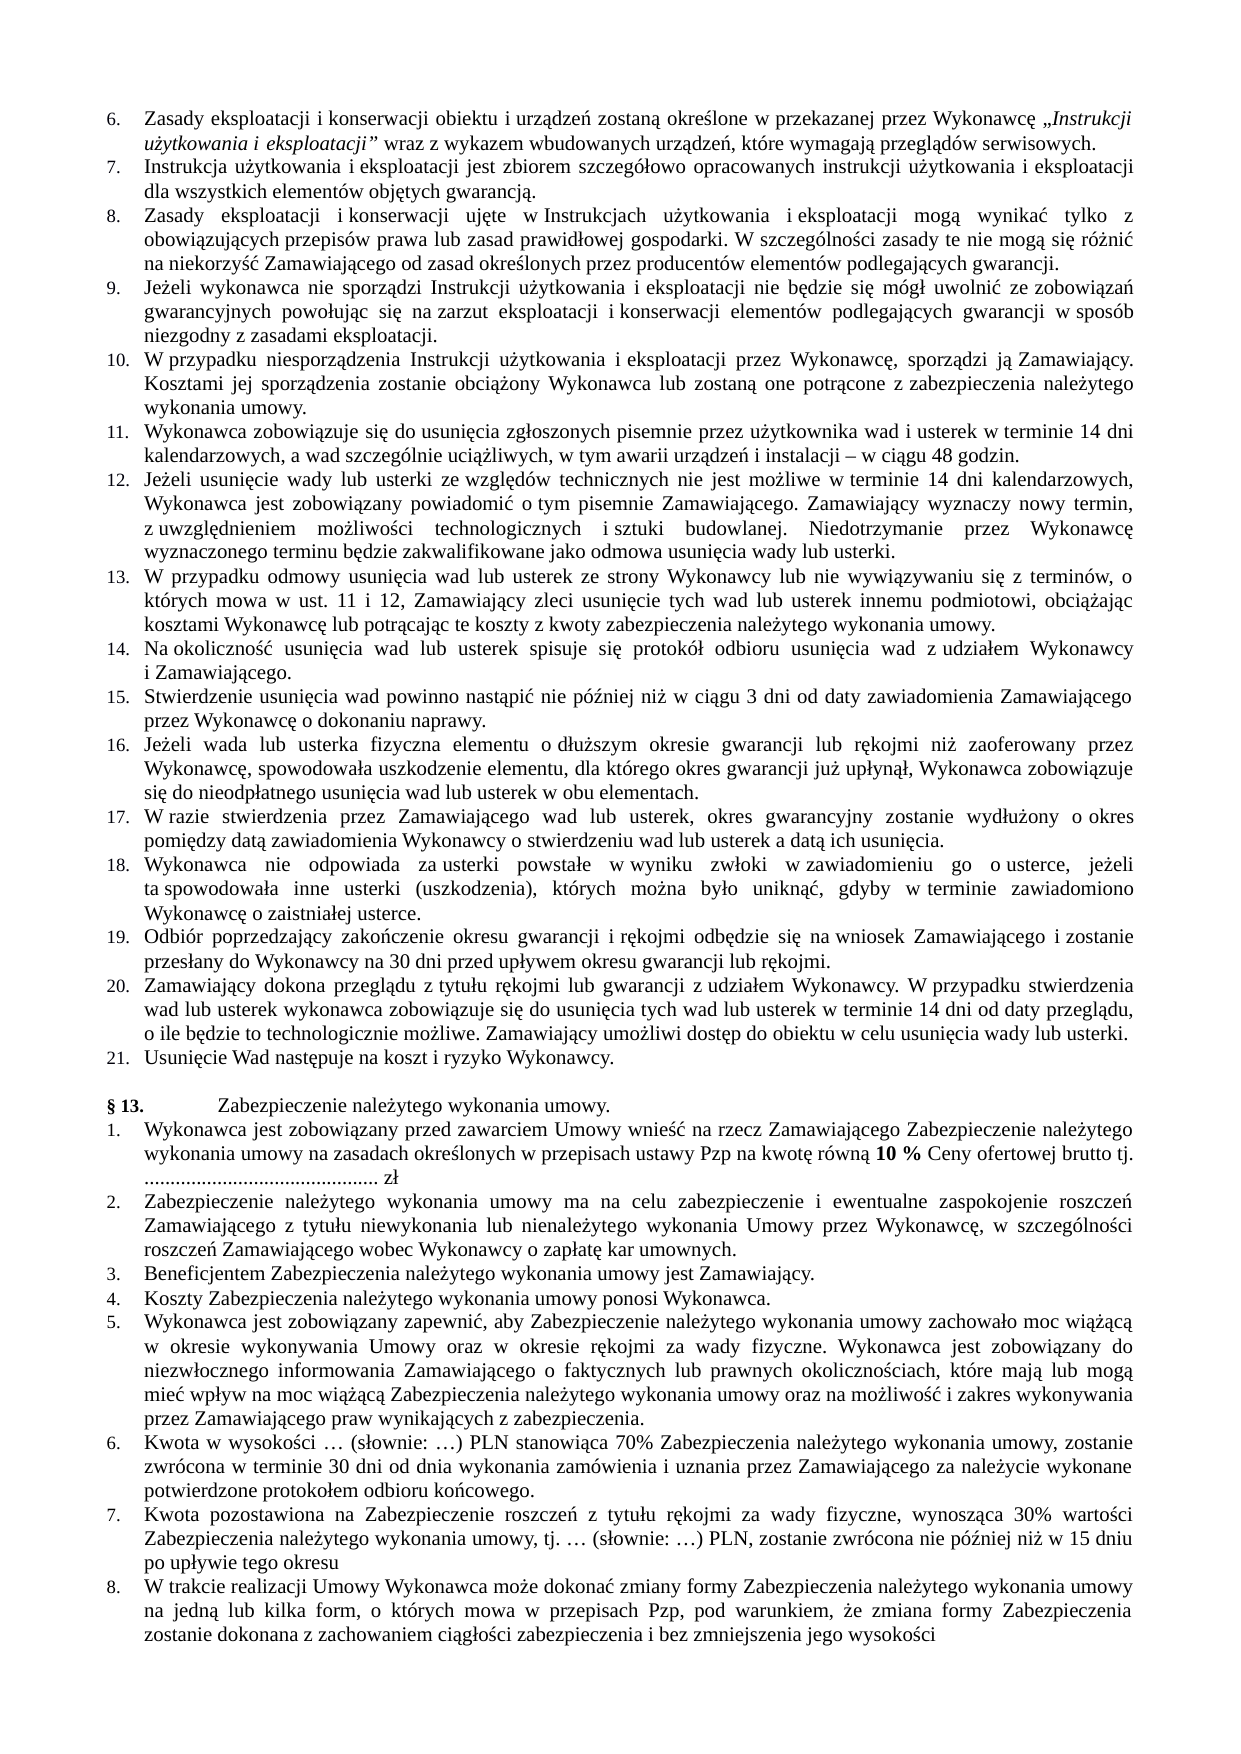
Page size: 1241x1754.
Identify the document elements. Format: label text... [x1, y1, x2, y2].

list Kwota w wysokości … (słownie: …) PLN stanowiąca 70% Zabezpieczenia należytego wykonania umowy, zostanie zwrócona w terminie 30 dni od dnia wykonania zamówienia i uznania przez Zamawiającego za należycie wykonane potwierdzone protokołem odbioru końcowego. [106, 1430, 1134, 1502]
list Jeżeli wada lub usterka fizyczna elementu o dłuższym okresie gwarancji lub rękojmi niż zaoferowany przez Wykonawcę, spowodowała uszkodzenie elementu, dla którego okres gwarancji już upłynął, Wykonawca zobowiązuje się do nieodpłatnego usunięcia wad lub usterek w obu elementach. [106, 732, 1134, 804]
list Koszty Zabezpieczenia należytego wykonania umowy ponosi Wykonawca. [106, 1285, 1134, 1309]
list Zabezpieczenie należytego wykonania umowy ma na celu zabezpieczenie i ewentualne zaspokojenie roszczeń Zamawiającego z tytułu niewykonania lub nienależytego wykonania Umowy przez Wykonawcę, w szczególności roszczeń Zamawiającego wobec Wykonawcy o zapłatę kar umownych. [106, 1189, 1134, 1261]
list Wykonawca nie odpowiada za usterki powstałe w wyniku zwłoki w zawiadomieniu go o usterce, jeżeli ta spowodowała inne usterki (uszkodzenia), których można było uniknąć, gdyby w terminie zawiadomiono Wykonawcę o zaistniałej usterce. [106, 852, 1134, 924]
list Instrukcja użytkowania i eksploatacji jest zbiorem szczegółowo opracowanych instrukcji użytkowania i eksploatacji dla wszystkich elementów objętych gwarancją. [106, 154, 1134, 203]
list Beneficjentem Zabezpieczenia należytego wykonania umowy jest Zamawiający. [106, 1261, 1134, 1285]
list Na okoliczność usunięcia wad lub usterek spisuje się protokół odbioru usunięcia wad z udziałem Wykonawcy i Zamawiającego. [106, 636, 1134, 684]
list Wykonawca jest zobowiązany zapewnić, aby Zabezpieczenie należytego wykonania umowy zachowało moc wiążącą w okresie wykonywania Umowy oraz w okresie rękojmi za wady fizyczne. Wykonawca jest zobowiązany do niezwłocznego informowania Zamawiającego o faktycznych lub prawnych okolicznościach, które mają lub mogą mieć wpływ na moc wiążącą Zabezpieczenia należytego wykonania umowy oraz na możliwość i zakres wykonywania przez Zamawiającego praw wynikających z zabezpieczenia. [106, 1309, 1134, 1430]
list Zamawiający dokona przeglądu z tytułu rękojmi lub gwarancji z udziałem Wykonawcy. W przypadku stwierdzenia wad lub usterek wykonawca zobowiązuje się do usunięcia tych wad lub usterek w terminie 14 dni od daty przeglądu, o ile będzie to technologicznie możliwe. Zamawiający umożliwi dostęp do obiektu w celu usunięcia wady lub usterki. [106, 973, 1134, 1045]
list Zasady eksploatacji i konserwacji obiektu i urządzeń zostaną określone w przekazanej przez Wykonawcę „Instrukcji użytkowania i eksploatacji” wraz z wykazem wbudowanych urządzeń, które wymagają przeglądów serwisowych. [106, 106, 1134, 154]
list Wykonawca zobowiązuje się do usunięcia zgłoszonych pisemnie przez użytkownika wad i usterek w terminie 14 dni kalendarzowych, a wad szczególnie uciążliwych, w tym awarii urządzeń i instalacji – w ciągu 48 godzin. [106, 419, 1134, 467]
list W trakcie realizacji Umowy Wykonawca może dokonać zmiany formy Zabezpieczenia należytego wykonania umowy na jedną lub kilka form, o których mowa w przepisach Pzp, pod warunkiem, że zmiana formy Zabezpieczenia zostanie dokonana z zachowaniem ciągłości zabezpieczenia i bez zmniejszenia jego wysokości [106, 1574, 1134, 1646]
list Zasady eksploatacji i konserwacji ujęte w Instrukcjach użytkowania i eksploatacji mogą wynikać tylko z obowiązujących przepisów prawa lub zasad prawidłowej gospodarki. W szczególności zasady te nie mogą się różnić na niekorzyść Zamawiającego od zasad określonych przez producentów elementów podlegających gwarancji. [106, 203, 1134, 275]
list Zabezpieczenie należytego wykonania umowy. [106, 1093, 1134, 1117]
list Odbiór poprzedzający zakończenie okresu gwarancji i rękojmi odbędzie się na wniosek Zamawiającego i zostanie przesłany do Wykonawcy na 30 dni przed upływem okresu gwarancji lub rękojmi. [106, 924, 1134, 973]
list Kwota pozostawiona na Zabezpieczenie roszczeń z tytułu rękojmi za wady fizyczne, wynosząca 30% wartości Zabezpieczenia należytego wykonania umowy, tj. … (słownie: …) PLN, zostanie zwrócona nie później niż w 15 dniu po upływie tego okresu [106, 1502, 1134, 1574]
list Jeżeli wykonawca nie sporządzi Instrukcji użytkowania i eksploatacji nie będzie się mógł uwolnić ze zobowiązań gwarancyjnych powołując się na zarzut eksploatacji i konserwacji elementów podlegających gwarancji w sposób niezgodny z zasadami eksploatacji. [106, 275, 1134, 347]
list W razie stwierdzenia przez Zamawiającego wad lub usterek, okres gwarancyjny zostanie wydłużony o okres pomiędzy datą zawiadomienia Wykonawcy o stwierdzeniu wad lub usterek a datą ich usunięcia. [106, 804, 1134, 852]
list Wykonawca jest zobowiązany przed zawarciem Umowy wnieść na rzecz Zamawiającego Zabezpieczenie należytego wykonania umowy na zasadach określonych w przepisach ustawy Pzp na kwotę równą 10 % Ceny ofertowej brutto tj. ............................................. zł [106, 1117, 1134, 1189]
list Jeżeli usunięcie wady lub usterki ze względów technicznych nie jest możliwe w terminie 14 dni kalendarzowych, Wykonawca jest zobowiązany powiadomić o tym pisemnie Zamawiającego. Zamawiający wyznaczy nowy termin, z uwzględnieniem możliwości technologicznych i sztuki budowlanej. Niedotrzymanie przez Wykonawcę wyznaczonego terminu będzie zakwalifikowane jako odmowa usunięcia wady lub usterki. [106, 467, 1134, 563]
list W przypadku niesporządzenia Instrukcji użytkowania i eksploatacji przez Wykonawcę, sporządzi ją Zamawiający. Kosztami jej sporządzenia zostanie obciążony Wykonawca lub zostaną one potrącone z zabezpieczenia należytego wykonania umowy. [106, 347, 1134, 419]
list Usunięcie Wad następuje na koszt i ryzyko Wykonawcy. [106, 1045, 1134, 1069]
list Stwierdzenie usunięcia wad powinno nastąpić nie później niż w ciągu 3 dni od daty zawiadomienia Zamawiającego przez Wykonawcę o dokonaniu naprawy. [106, 684, 1134, 732]
list W przypadku odmowy usunięcia wad lub usterek ze strony Wykonawcy lub nie wywiązywaniu się z terminów, o których mowa w ust. 11 i 12, Zamawiający zleci usunięcie tych wad lub usterek innemu podmiotowi, obciążając kosztami Wykonawcę lub potrącając te koszty z kwoty zabezpieczenia należytego wykonania umowy. [106, 563, 1134, 636]
